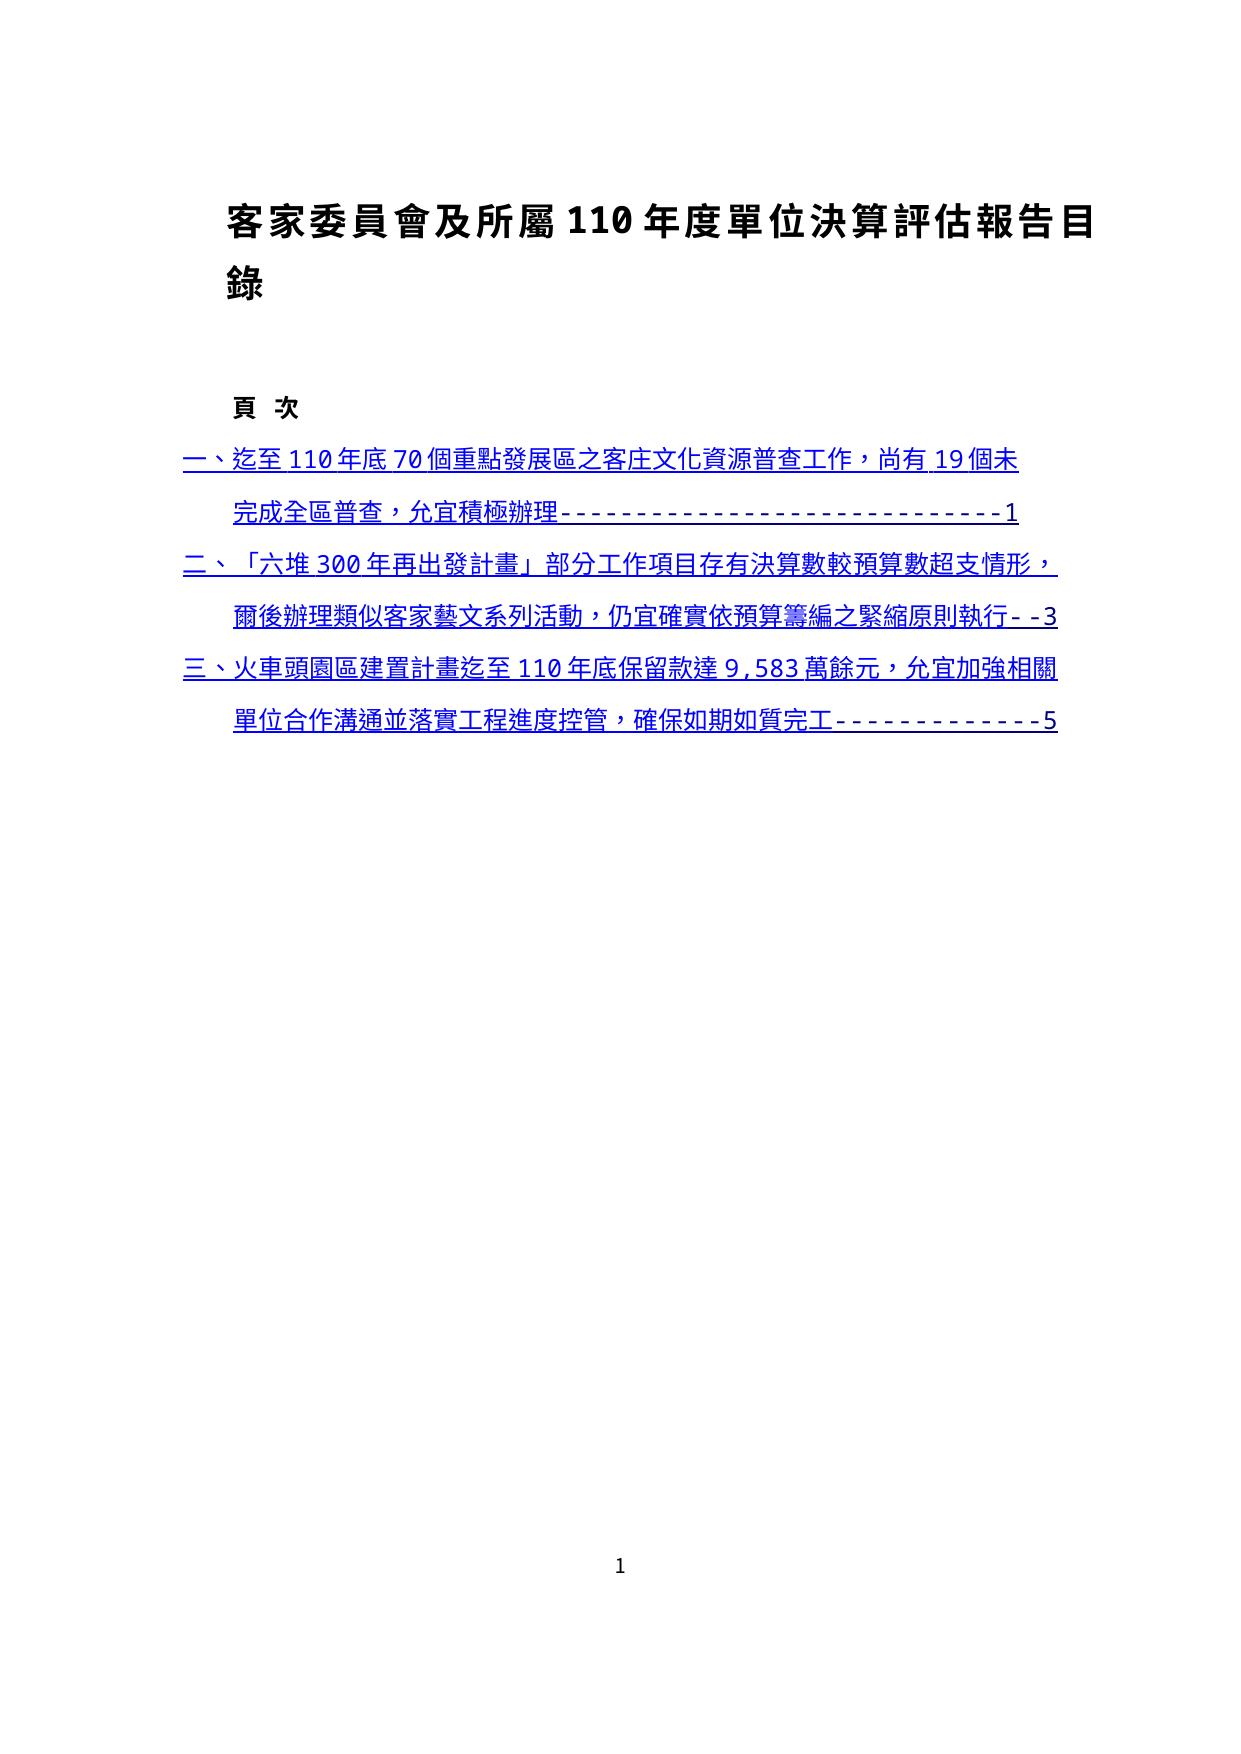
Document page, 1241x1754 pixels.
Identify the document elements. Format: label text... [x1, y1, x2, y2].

text 三、火車頭園區建置計畫迄至110年底保留款達9,583萬餘元，允宜加強相關 [183, 636, 1058, 679]
text 一、迄至110年底70個重點發展區之客庄文化資源普查工作，尚有19個未 [183, 427, 1019, 471]
text 單位合作溝通並落實工程進度控管，確保如期如質完工 5 [183, 681, 1058, 740]
text 二、「六堆300年再出發計畫」部分工作項目存有決算數較預算數超支情形， [183, 531, 1058, 575]
text 完成全區普查，允宜積極辦理 1 [183, 472, 1019, 531]
text 頁次 [183, 302, 1103, 427]
text 客家委員會及所屬110年度單位決算評估報告目錄 [183, 177, 1103, 302]
text 爾後辦理類似客家藝文系列活動，仍宜確實依預算籌編之緊縮原則執行 3 [183, 577, 1058, 636]
